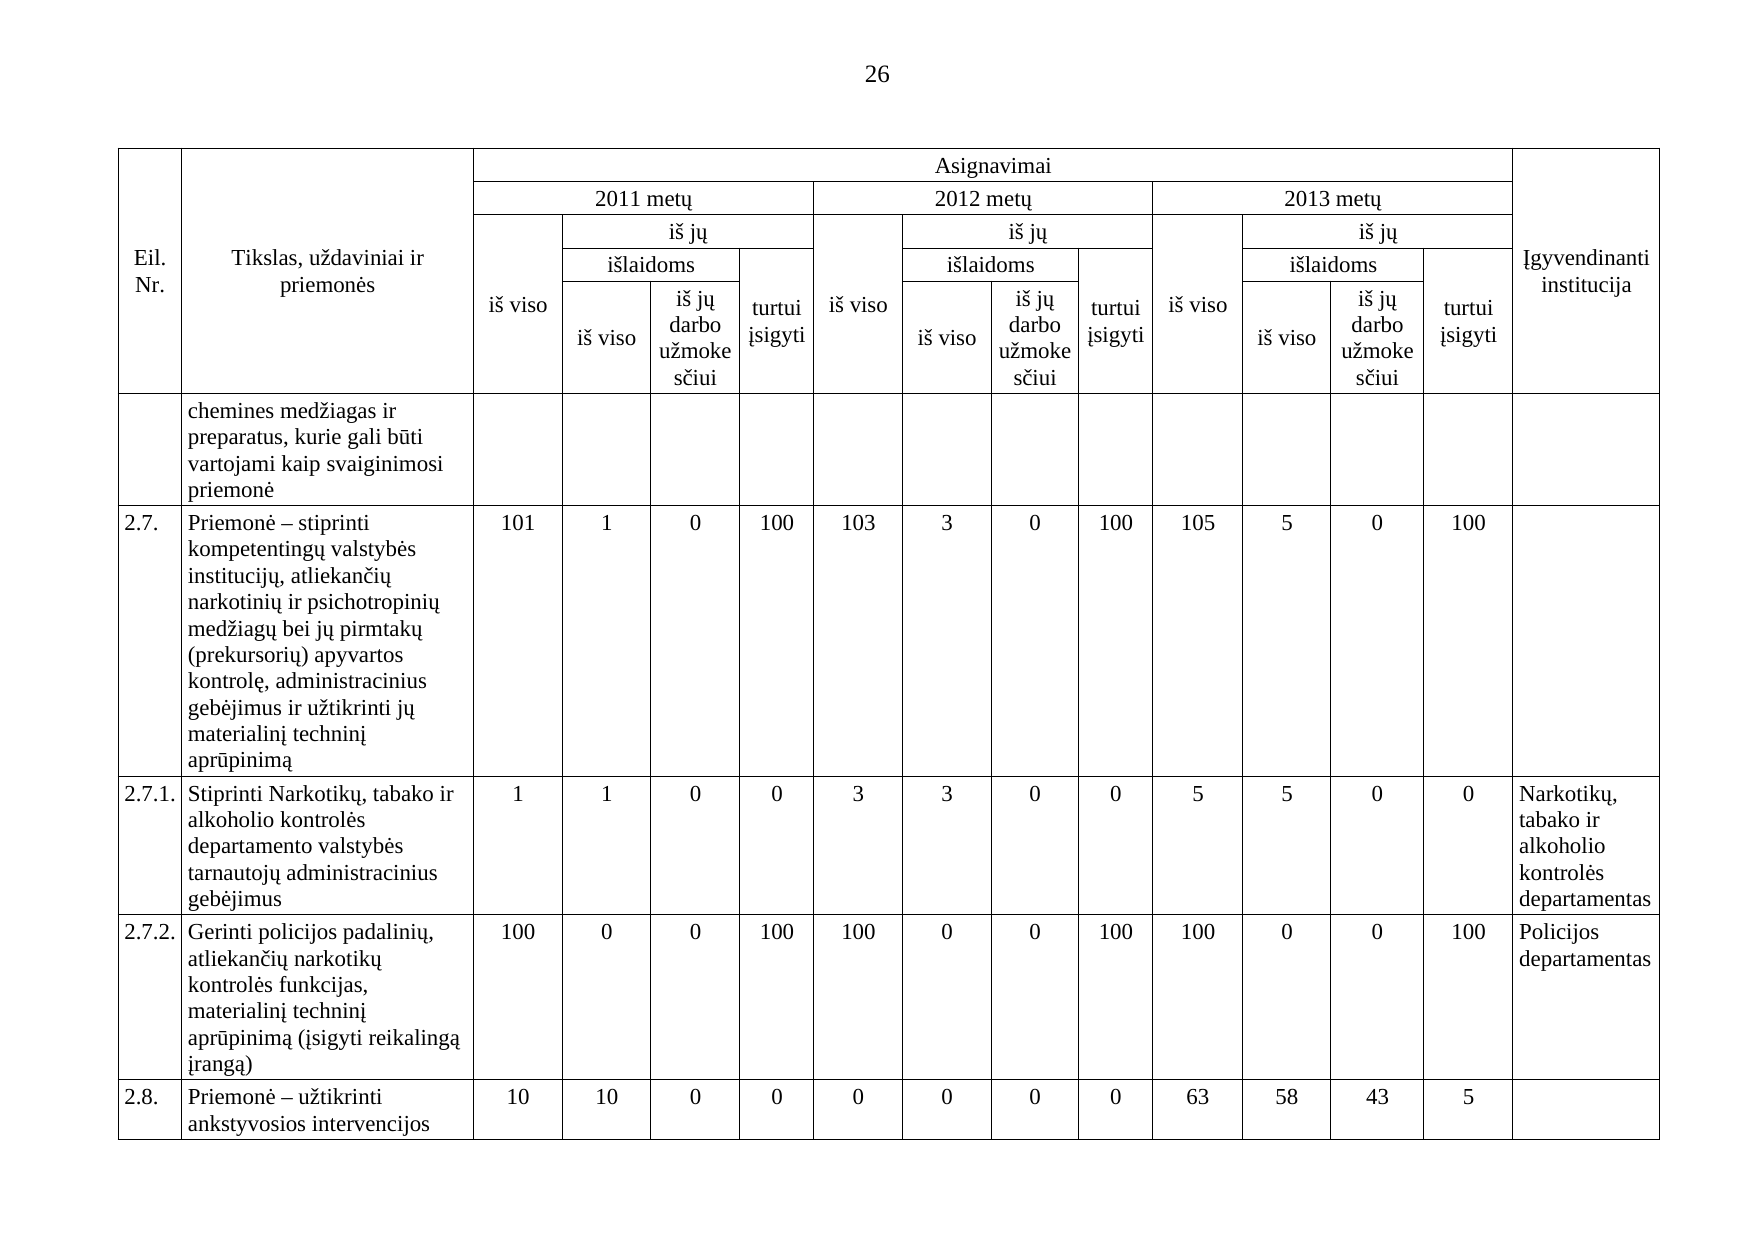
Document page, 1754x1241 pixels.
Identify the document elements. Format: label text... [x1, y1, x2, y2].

table_cell 0 [992, 915, 1078, 1079]
table_cell 0 [651, 915, 739, 1079]
table_header Eil. Nr. [119, 149, 181, 393]
table_cell 0 [651, 777, 739, 914]
table_cell 3 [903, 777, 991, 914]
table_cell [814, 394, 902, 505]
table_cell 100 [740, 915, 813, 1079]
table_cell 0 [1243, 915, 1330, 1079]
table_cell Gerinti policijos padalinių, atliekančių narkotikų kontrolės funkcijas, materialinį techninį aprūpinimą (įsigyti reikalingą įrangą) [182, 915, 473, 1079]
table_cell chemines medžiagas ir preparatus, kurie gali būti vartojami kaip svaiginimosi priemonė [182, 394, 473, 505]
table_cell 5 [1243, 506, 1330, 776]
table_cell išlaidoms [563, 249, 739, 281]
table_cell [1243, 394, 1330, 505]
table_cell Priemonė – stiprinti kompetentingų valstybės institucijų, atliekančių narkotinių ir psichotropinių medžiagų bei jų pirmtakų (prekursorių) apyvartos kontrolę, administracinius gebėjimus ir užtikrinti jų materialinį techninį aprūpinimą [182, 506, 473, 776]
table_cell 100 [1079, 506, 1152, 776]
table_cell [651, 394, 739, 505]
table_cell 105 [1153, 506, 1242, 776]
table_cell 0 [1079, 777, 1152, 914]
table_cell 63 [1153, 1080, 1242, 1139]
table_cell 3 [814, 777, 902, 914]
table_cell 0 [903, 1080, 991, 1139]
table_cell iš viso [814, 215, 902, 393]
table_cell 0 [1331, 915, 1423, 1079]
table_header Tikslas, uždaviniai ir priemonės [182, 149, 473, 393]
table_cell 0 [992, 1080, 1078, 1139]
table_cell 10 [563, 1080, 650, 1139]
table_cell 5 [1243, 777, 1330, 914]
table_cell iš jų darbo užmokesčiui [1331, 282, 1423, 393]
table_cell 0 [1331, 506, 1423, 776]
table_cell 0 [1424, 777, 1512, 914]
table_cell 1 [474, 777, 562, 914]
table_cell 5 [1424, 1080, 1512, 1139]
table_cell 100 [814, 915, 902, 1079]
table_header Įgyvendinanti institucija [1513, 149, 1659, 393]
table_cell 2.7.1. [119, 777, 181, 914]
table_cell [903, 394, 991, 505]
table_cell iš jų [903, 215, 1152, 247]
table_cell 100 [1424, 506, 1512, 776]
table_cell 10 [474, 1080, 562, 1139]
table_cell iš jų [1243, 215, 1512, 247]
table_cell 100 [1079, 915, 1152, 1079]
table_cell Stiprinti Narkotikų, tabako ir alkoholio kontrolės departamento valstybės tarnautojų administracinius gebėjimus [182, 777, 473, 914]
table_cell 1 [563, 506, 650, 776]
table_cell [1424, 394, 1512, 505]
table_cell 0 [1079, 1080, 1152, 1139]
table_cell [563, 394, 650, 505]
table_cell turtui įsigyti [1424, 249, 1512, 393]
table_cell turtui įsigyti [740, 249, 813, 393]
table_cell Priemonė – užtikrinti ankstyvosios intervencijos [182, 1080, 473, 1139]
table_cell 103 [814, 506, 902, 776]
table_cell 0 [740, 1080, 813, 1139]
table_cell [1079, 394, 1152, 505]
table_cell [992, 394, 1078, 505]
table_cell 2.7. [119, 506, 181, 776]
table_cell 0 [992, 777, 1078, 914]
table_cell 0 [563, 915, 650, 1079]
table_cell [1513, 506, 1659, 776]
table_cell 0 [814, 1080, 902, 1139]
table_cell 2011 metų [474, 182, 813, 214]
table_cell iš jų darbo užmokesčiui [651, 282, 739, 393]
table_cell 101 [474, 506, 562, 776]
table_cell 100 [1153, 915, 1242, 1079]
table_cell [1513, 394, 1659, 505]
table_cell 0 [903, 915, 991, 1079]
table_cell 2.7.2. [119, 915, 181, 1079]
table_cell [1331, 394, 1423, 505]
table_cell 100 [740, 506, 813, 776]
table_cell 100 [1424, 915, 1512, 1079]
table_cell Narkotikų, tabako ir alkoholio kontrolės departamentas [1513, 777, 1659, 914]
table_cell turtui įsigyti [1079, 249, 1152, 393]
table_cell 1 [563, 777, 650, 914]
table_cell [474, 394, 562, 505]
table_cell iš viso [563, 282, 650, 393]
table_cell [1513, 1080, 1659, 1139]
table_cell [1153, 394, 1242, 505]
table_cell iš viso [1153, 215, 1242, 393]
table_cell iš viso [903, 282, 991, 393]
table_header Asignavimai [474, 149, 1512, 181]
table_cell iš viso [1243, 282, 1330, 393]
table_cell [119, 394, 181, 505]
table_cell išlaidoms [1243, 249, 1423, 281]
table_cell 0 [651, 1080, 739, 1139]
table_cell 3 [903, 506, 991, 776]
table_cell 0 [740, 777, 813, 914]
table_cell 5 [1153, 777, 1242, 914]
table_cell 0 [651, 506, 739, 776]
table_cell iš viso [474, 215, 562, 393]
table_cell 0 [992, 506, 1078, 776]
table_cell [740, 394, 813, 505]
table_cell iš jų [563, 215, 813, 247]
table_cell 2012 metų [814, 182, 1152, 214]
table_cell 43 [1331, 1080, 1423, 1139]
table_cell 58 [1243, 1080, 1330, 1139]
table_cell 100 [474, 915, 562, 1079]
table_cell išlaidoms [903, 249, 1078, 281]
table_cell 0 [1331, 777, 1423, 914]
table_cell Policijos departamentas [1513, 915, 1659, 1079]
table_cell iš jų darbo užmokesčiui [992, 282, 1078, 393]
table_cell 2.8. [119, 1080, 181, 1139]
table_cell 2013 metų [1153, 182, 1512, 214]
